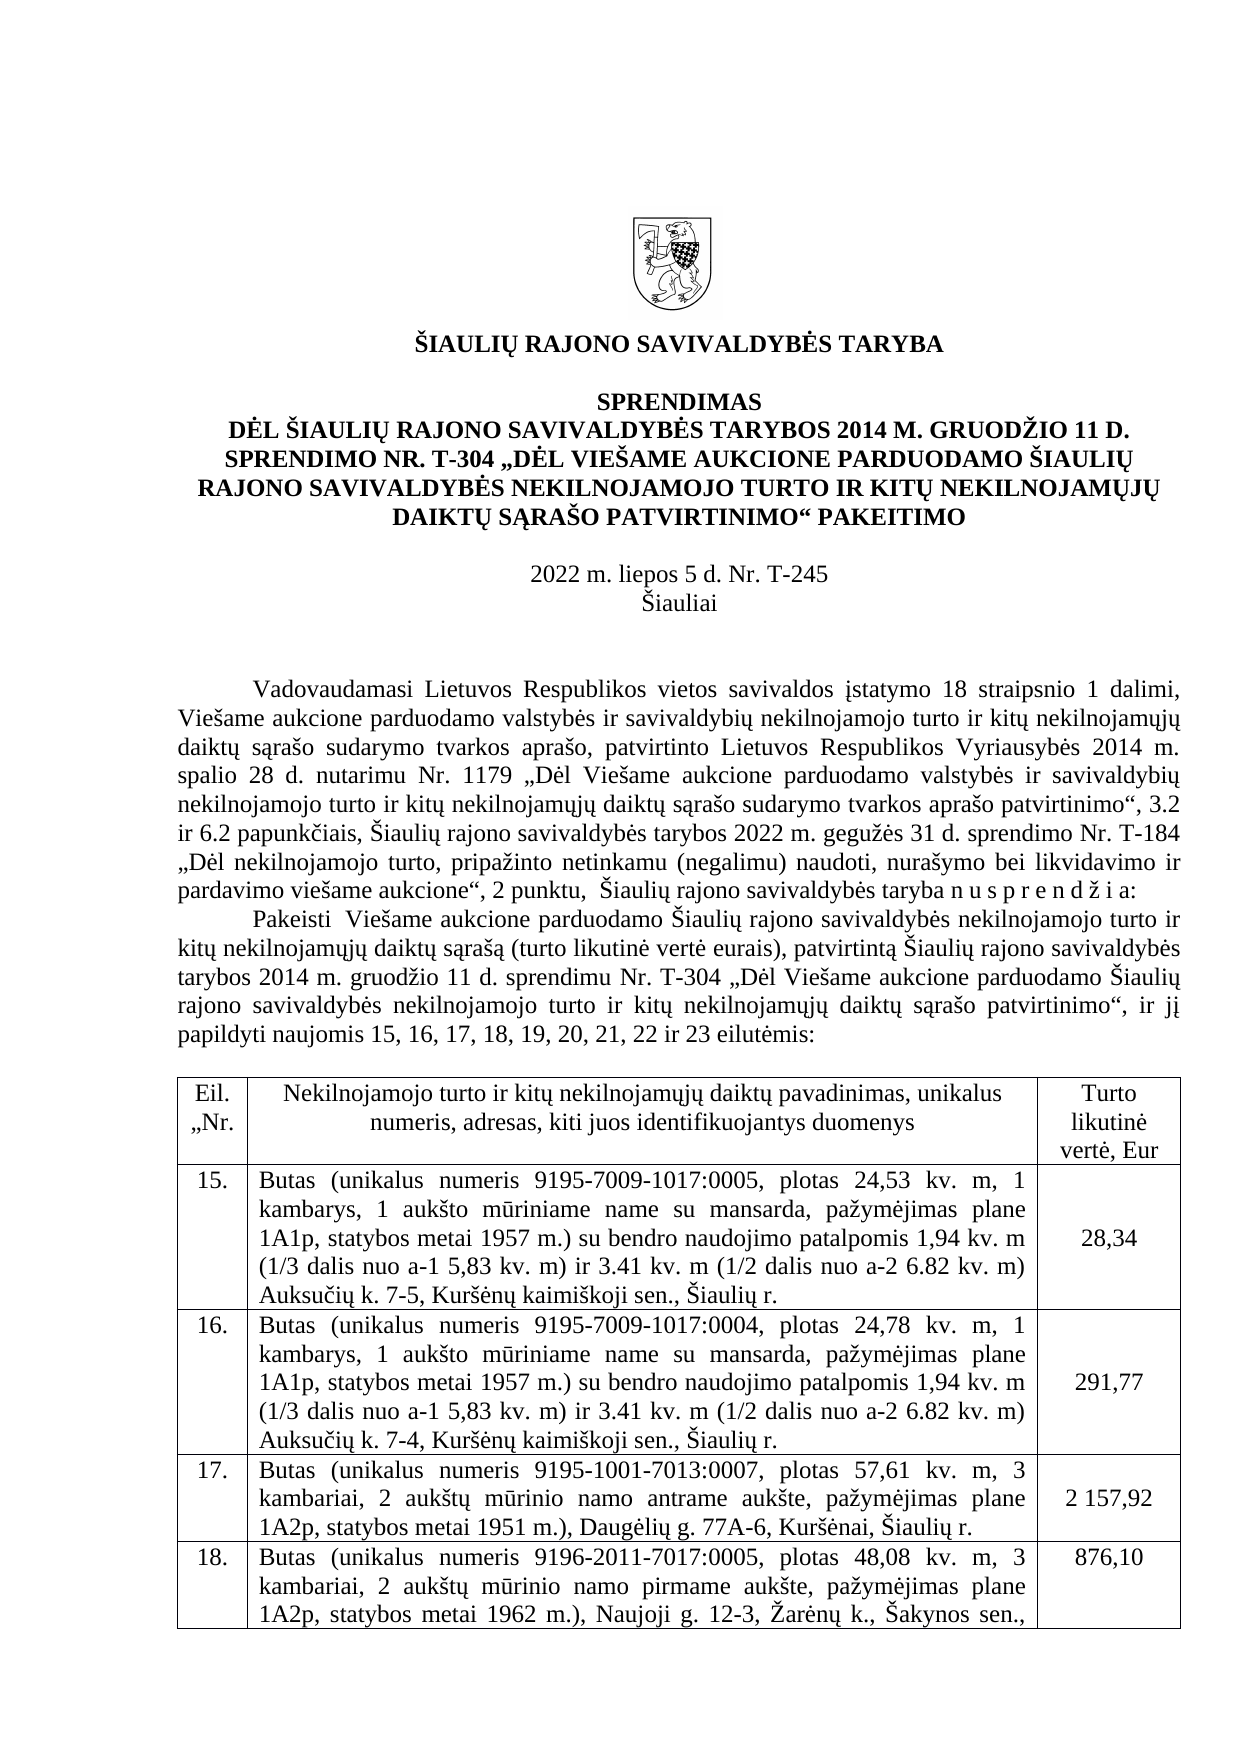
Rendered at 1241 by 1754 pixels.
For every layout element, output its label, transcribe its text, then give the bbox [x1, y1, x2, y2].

table_cell 2 157,92 [1038, 1455, 1180, 1541]
table_cell 16. [178, 1310, 247, 1454]
table_cell Butas (unikalus numeris 9195-1001-7013:0007, plotas 57,61 kv. m, 3 kambariai, 2 aukštų mūrinio namo antrame aukšte, pažymėjimas plane 1A2p, statybos metai 1951 m.), Daugėlių g. 77A-6, Kuršėnai, Šiaulių r. [248, 1455, 1037, 1541]
table_cell 876,10 [1038, 1542, 1180, 1628]
table_cell 291,77 [1038, 1310, 1180, 1454]
table_cell Butas (unikalus numeris 9195-7009-1017:0005, plotas 24,53 kv. m, 1 kambarys, 1 aukšto mūriniame name su mansarda, pažymėjimas plane 1A1p, statybos metai 1957 m.) su bendro naudojimo patalpomis 1,94 kv. m (1/3 dalis nuo a-1 5,83 kv. m) ir 3.41 kv. m (1/2 dalis nuo a-2 6.82 kv. m) Auksučių k. 7-5, Kuršėnų kaimiškoji sen., Šiaulių r. [248, 1165, 1037, 1309]
text Pakeisti Viešame aukcione parduodamo Šiaulių rajono savivaldybės nekilnojamojo turto ir kitų nekilnojamųjų daiktų sąrašą (turto likutinė vertė eurais), patvirtintą Šiaulių rajono savivaldybės tarybos 2014 m. gruodžio 11 d. sprendimu Nr. T-304 „Dėl Viešame aukcione parduodamo Šiaulių rajono savivaldybės nekilnojamojo turto ir kitų nekilnojamųjų daiktų sąrašo patvirtinimo“, ir jį papildyti naujomis 15, 16, 17, 18, 19, 20, 21, 22 ir 23 eilutėmis: [177, 904, 1181, 1048]
text ŠIAULIŲ RAJONO SAVIVALDYBĖS TARYBA [177, 329, 1181, 358]
table_cell Butas (unikalus numeris 9195-7009-1017:0004, plotas 24,78 kv. m, 1 kambarys, 1 aukšto mūriniame name su mansarda, pažymėjimas plane 1A1p, statybos metai 1957 m.) su bendro naudojimo patalpomis 1,94 kv. m (1/3 dalis nuo a-1 5,83 kv. m) ir 3.41 kv. m (1/2 dalis nuo a-2 6.82 kv. m) Auksučių k. 7-4, Kuršėnų kaimiškoji sen., Šiaulių r. [248, 1310, 1037, 1454]
text DĖL ŠIAULIŲ RAJONO SAVIVALDYBĖS TARYBOS 2014 M. GRUODŽIO 11 D. SPRENDIMO NR. T-304 „DĖL VIEŠAME AUKCIONE PARDUODAMO ŠIAULIŲ RAJONO SAVIVALDYBĖS NEKILNOJAMOJO TURTO IR KITŲ NEKILNOJAMŲJŲ DAIKTŲ SĄRAŠO PATVIRTINIMO“ PAKEITIMO [177, 416, 1181, 531]
table_cell 28,34 [1038, 1165, 1180, 1309]
table_cell 18. [178, 1542, 247, 1628]
text 2022 m. liepos 5 d. Nr. T-245 [177, 559, 1181, 588]
subtitle Šiauliai [177, 588, 1181, 617]
table_header Turto likutinė vertė, Eur [1038, 1078, 1180, 1164]
table_cell 17. [178, 1455, 247, 1541]
table_header Eil. „Nr. [178, 1078, 247, 1164]
table_header Nekilnojamojo turto ir kitų nekilnojamųjų daiktų pavadinimas, unikalus numeris, adresas, kiti juos identifikuojantys duomenys [248, 1078, 1037, 1164]
text Vadovaudamasi Lietuvos Respublikos vietos savivaldos įstatymo 18 straipsnio 1 dalimi, Viešame aukcione parduodamo valstybės ir savivaldybių nekilnojamojo turto ir kitų nekilnojamųjų daiktų sąrašo sudarymo tvarkos aprašo, patvirtinto Lietuvos Respublikos Vyriausybės 2014 m. spalio 28 d. nutarimu Nr. 1179 „Dėl Viešame aukcione parduodamo valstybės ir savivaldybių nekilnojamojo turto ir kitų nekilnojamųjų daiktų sąrašo sudarymo tvarkos aprašo patvirtinimo“, 3.2 ir 6.2 papunkčiais, Šiaulių rajono savivaldybės tarybos 2022 m. gegužės 31 d. sprendimo Nr. T-184 „Dėl nekilnojamojo turto, pripažinto netinkamu (negalimu) naudoti, nurašymo bei likvidavimo ir pardavimo viešame aukcione“, 2 punktu, Šiaulių rajono savivaldybės taryba nusprendžia: [177, 674, 1181, 904]
table_cell Butas (unikalus numeris 9196-2011-7017:0005, plotas 48,08 kv. m, 3 kambariai, 2 aukštų mūrinio namo pirmame aukšte, pažymėjimas plane 1A2p, statybos metai 1962 m.), Naujoji g. 12-3, Žarėnų k., Šakynos sen., [248, 1542, 1037, 1628]
text SPRENDIMAS [177, 387, 1181, 416]
table_cell 15. [178, 1165, 247, 1309]
